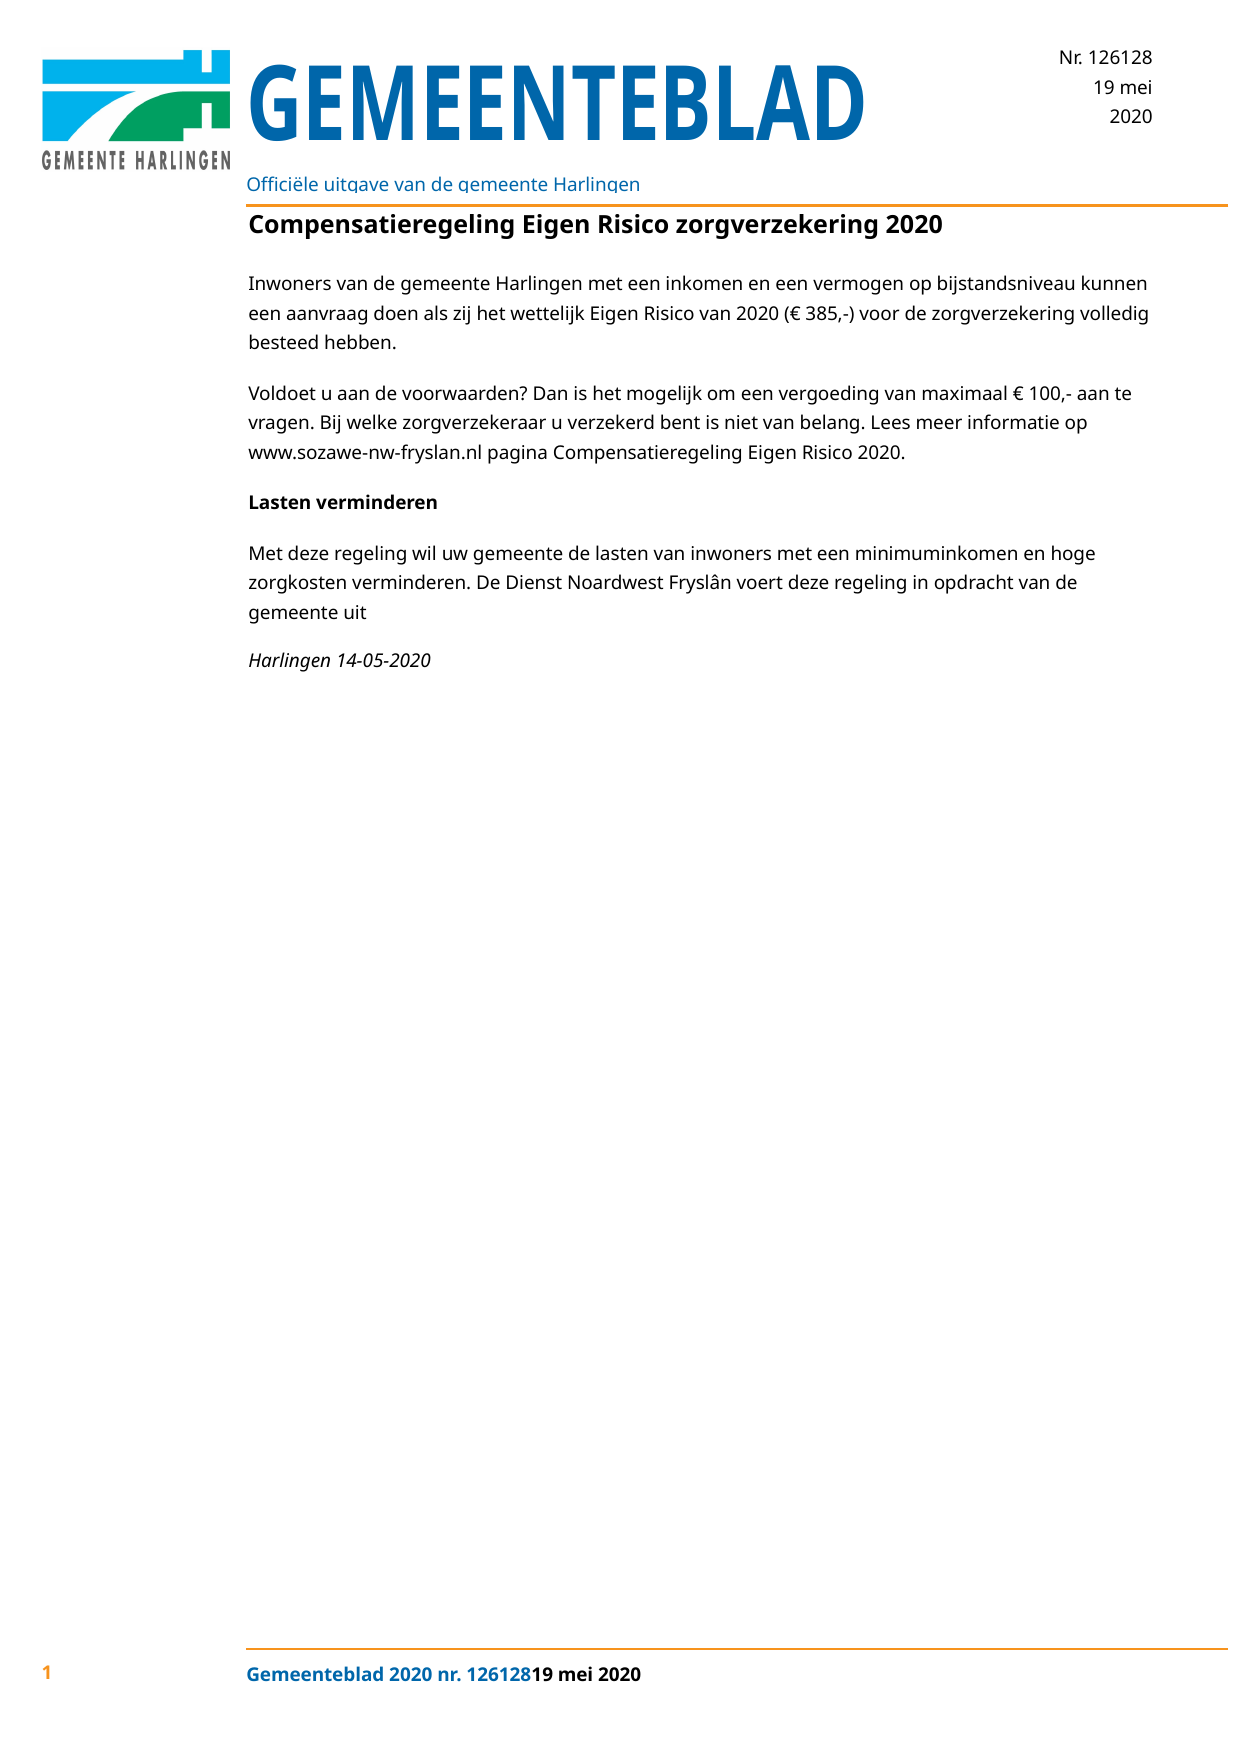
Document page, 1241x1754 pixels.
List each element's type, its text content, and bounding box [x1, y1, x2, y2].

text Harlingen 14-05-2020 [248, 647, 1152, 673]
text Inwoners van de gemeente Harlingen met een inkomen en een vermogen op bijstandsniveau kunnen een aanvraag doen als zij het wettelijk Eigen Risico van 2020 (€ 385,-) voor de zorgverzekering volledig besteed hebben. [248, 270, 1152, 355]
text Met deze regeling wil uw gemeente de lasten van inwoners met een minimuminkomen en hoge zorgkosten verminderen. De Dienst Noardwest Fryslân voert deze regeling in opdracht van de gemeente uit [248, 540, 1152, 625]
picture [41, 47, 231, 172]
text Voldoet u aan de voorwaarden? Dan is het mogelijk om een vergoeding van maximaal € 100,- aan te vragen. Bij welke zorgverzekeraar u verzekerd bent is niet van belang. Lees meer informatie op www.sozawe-nw-fryslan.nl pagina Compensatieregeling Eigen Risico 2020. [248, 380, 1152, 465]
text Lasten verminderen [248, 489, 1152, 515]
text Compensatieregeling Eigen Risico zorgverzekering 2020 [248, 207, 1152, 241]
